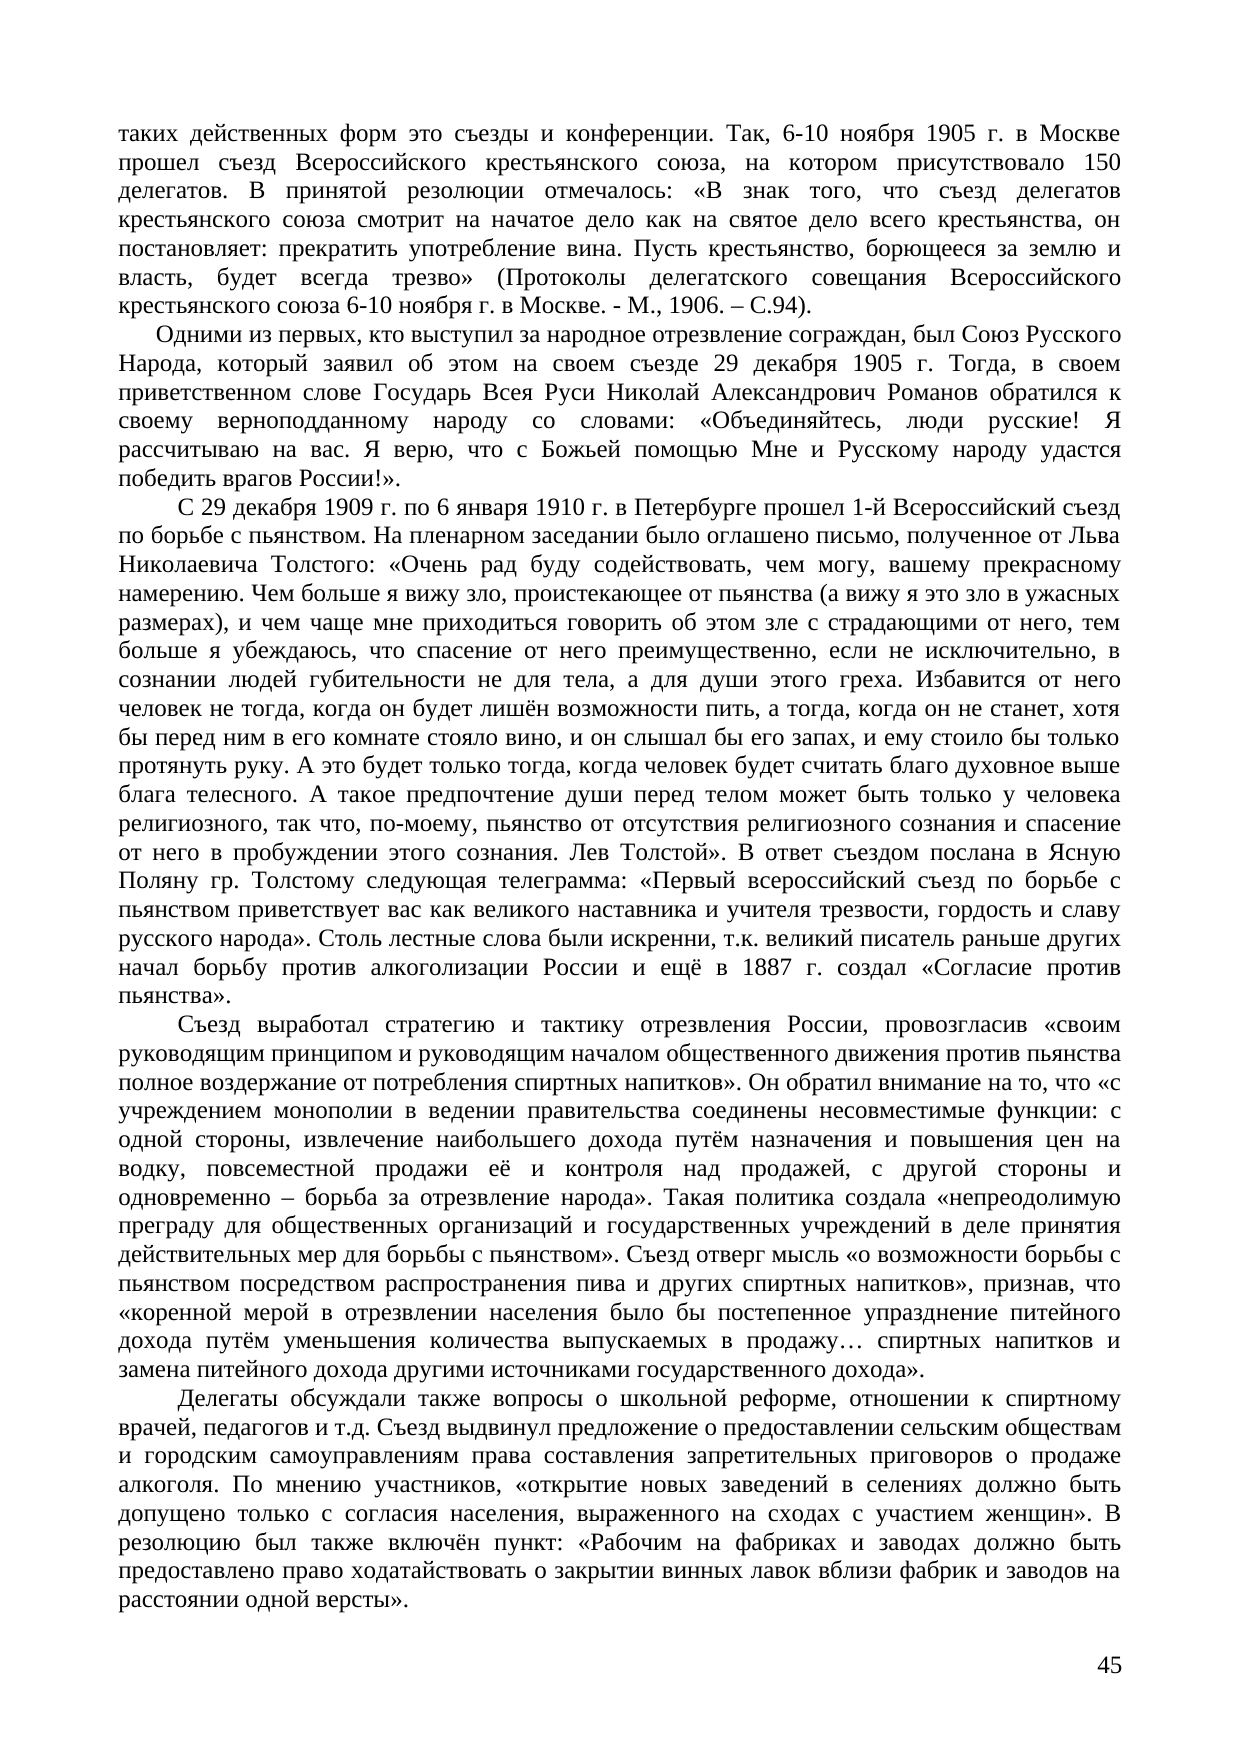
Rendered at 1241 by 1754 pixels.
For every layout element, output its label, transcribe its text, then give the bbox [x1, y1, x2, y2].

text Одними из первых, кто выступил за народное отрезвление сограждан, был Союз Русского Народа, который заявил об этом на своем съезде 29 декабря 1905 г. Тогда, в своем приветственном слове Государь Всея Руси Николай Александрович Романов обратился к своему верноподданному народу со словами: «Объединяйтесь, люди русские! Я рассчитываю на вас. Я верю, что с Божьей помощью Мне и Русскому народу удастся победить врагов России!». [118, 319, 1122, 492]
text Делегаты обсуждали также вопросы о школьной реформе, отношении к спиртному врачей, педагогов и т.д. Съезд выдвинул предложение о предоставлении сельским обществам и городским самоуправлениям права составления запретительных приговоров о продаже алкоголя. По мнению участников, «открытие новых заведений в селениях должно быть допущено только с согласия населения, выраженного на сходах с участием женщин». В резолюцию был также включён пункт: «Рабочим на фабриках и заводах должно быть предоставлено право ходатайствовать о закрытии винных лавок вблизи фабрик и заводов на расстоянии одной версты». [118, 1383, 1122, 1613]
text С 29 декабря 1909 г. по 6 января 1910 г. в Петербурге прошел 1-й Всероссийский съезд по борьбе с пьянством. На пленарном заседании было оглашено письмо, полученное от Льва Николаевича Толстого: «Очень рад буду содействовать, чем могу, вашему прекрасному намерению. Чем больше я вижу зло, проистекающее от пьянства (а вижу я это зло в ужасных размерах), и чем чаще мне приходиться говорить об этом зле с страдающими от него, тем больше я убеждаюсь, что спасение от него преимущественно, если не исключительно, в сознании людей губительности не для тела, а для души этого греха. Избавится от него человек не тогда, когда он будет лишён возможности пить, а тогда, когда он не станет, хотя бы перед ним в его комнате стояло вино, и он слышал бы его запах, и ему стоило бы только протянуть руку. А это будет только тогда, когда человек будет считать благо духовное выше блага телесного. А такое предпочтение души перед телом может быть только у человека религиозного, так что, по-моему, пьянство от отсутствия религиозного сознания и спасение от него в пробуждении этого сознания. Лев Толстой». В ответ съездом послана в Ясную Поляну гр. Толстому следующая телеграмма: «Первый всероссийский съезд по борьбе с пьянством приветствует вас как великого наставника и учителя трезвости, гордость и славу русского народа». Столь лестные слова были искренни, т.к. великий писатель раньше других начал борьбу против алкоголизации России и ещё в 1887 г. создал «Согласие против пьянства». [118, 492, 1122, 1009]
text Съезд выработал стратегию и тактику отрезвления России, провозгласив «своим руководящим принципом и руководящим началом общественного движения против пьянства полное воздержание от потребления спиртных напитков». Он обратил внимание на то, что «с учреждением монополии в ведении правительства соединены несовместимые функции: с одной стороны, извлечение наибольшего дохода путём назначения и повышения цен на водку, повсеместной продажи её и контроля над продажей, с другой стороны и одновременно – борьба за отрезвление народа». Такая политика создала «непреодолимую преграду для общественных организаций и государственных учреждений в деле принятия действительных мер для борьбы с пьянством». Съезд отверг мысль «о возможности борьбы с пьянством посредством распространения пива и других спиртных напитков», признав, что «коренной мерой в отрезвлении населения было бы постепенное упразднение питейного дохода путём уменьшения количества выпускаемых в продажу… спиртных напитков и замена питейного дохода другими источниками государственного дохода». [118, 1009, 1122, 1383]
text таких действенных форм это съезды и конференции. Так, 6-10 ноября 1905 г. в Москве прошел съезд Всероссийского крестьянского союза, на котором присутствовало 150 делегатов. В принятой резолюции отмечалось: «В знак того, что съезд делегатов крестьянского союза смотрит на начатое дело как на святое дело всего крестьянства, он постановляет: прекратить употребление вина. Пусть крестьянство, борющееся за землю и власть, будет всегда трезво» (Протоколы делегатского совещания Всероссийского крестьянского союза 6-10 ноября г. в Москве. - М., 1906. – С.94). [118, 118, 1122, 319]
